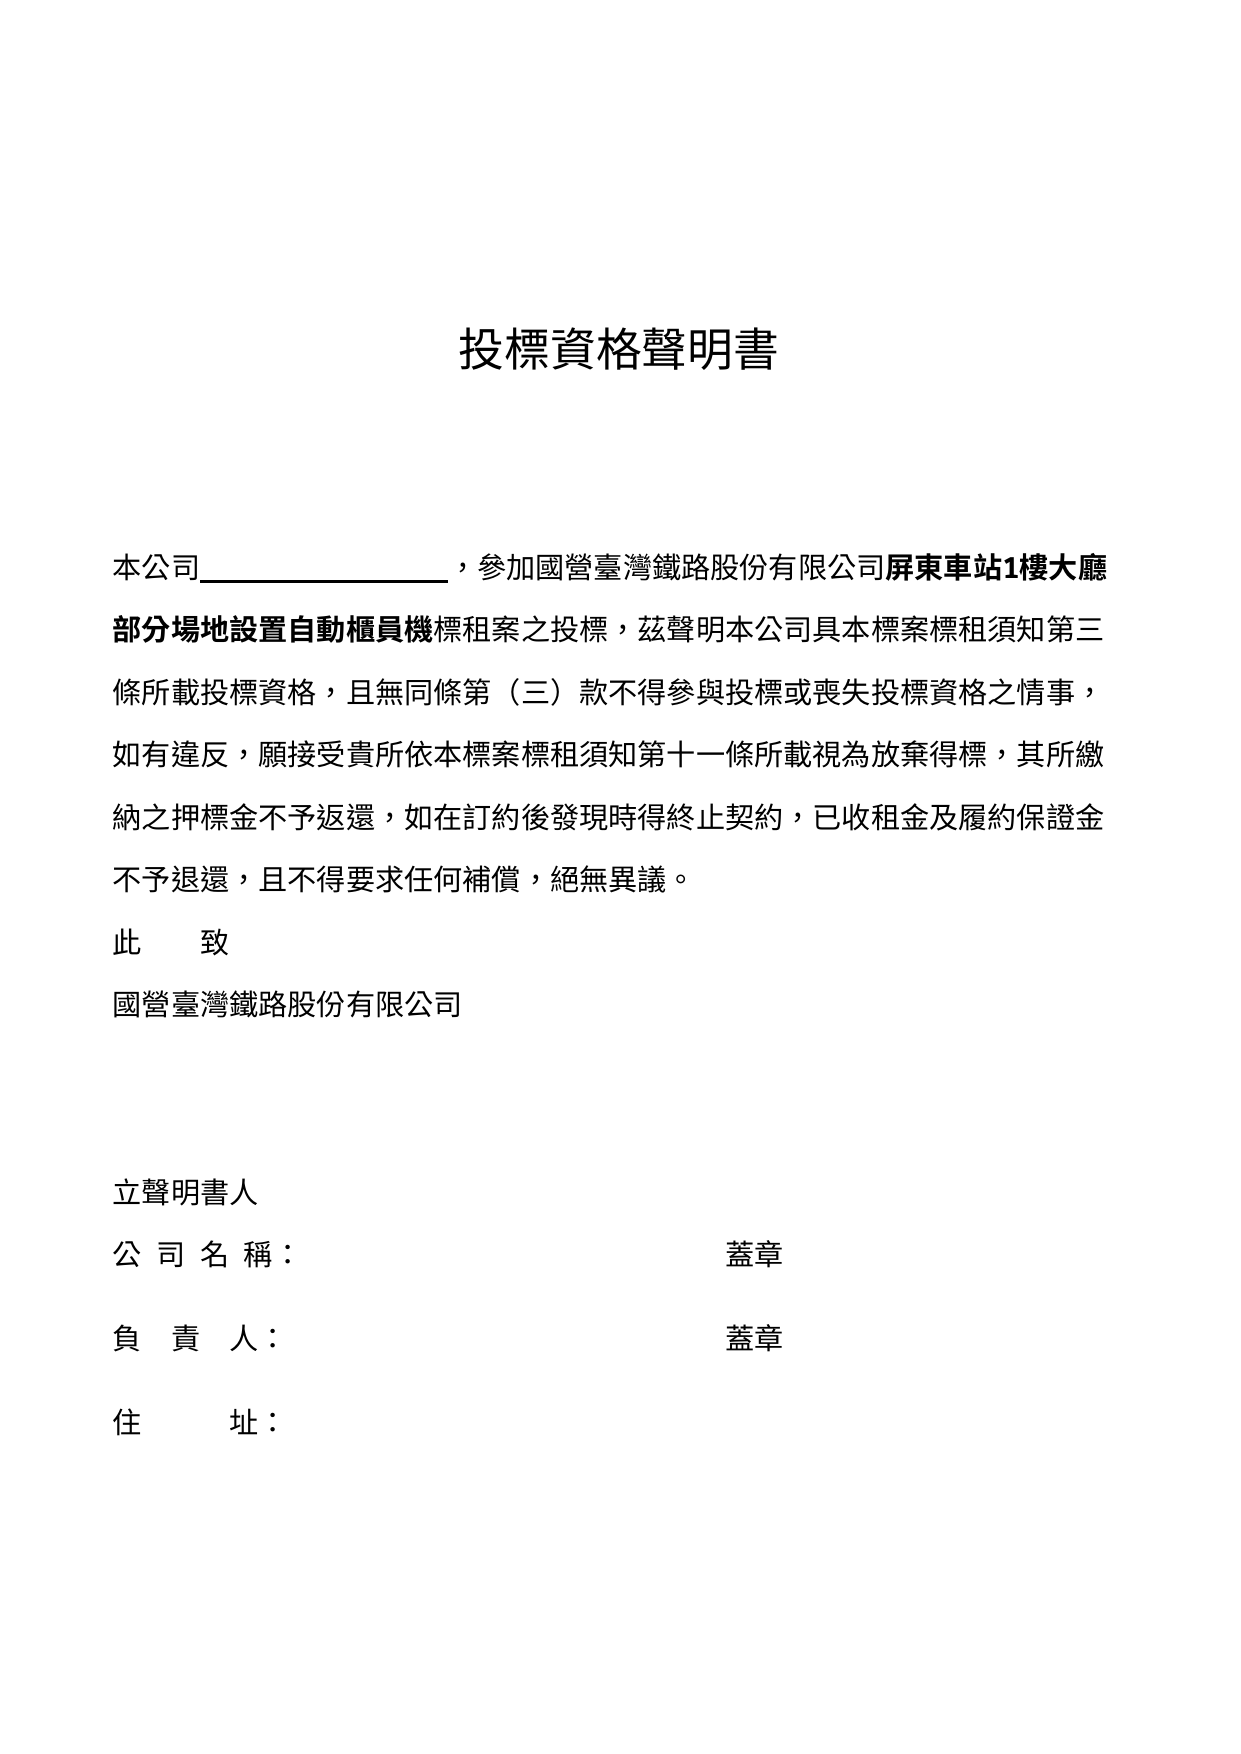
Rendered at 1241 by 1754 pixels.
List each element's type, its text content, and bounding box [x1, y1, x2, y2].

text 公 司 名 稱： 蓋章 [112, 1211, 1125, 1274]
text 國營臺灣鐵路股份有限公司 [112, 961, 1125, 1024]
text 住 址： [112, 1379, 1125, 1441]
text 本公司 ，參加國營臺灣鐵路股份有限公司屏東車站1樓大廳部分場地設置自動櫃員機標租案之投標，茲聲明本公司具本標案標租須知第三條所載投標資格，且無同條第（三）款不得參與投標或喪失投標資格之情事，如有違反，願接受貴所依本標案標租須知第十一條所載視為放棄得標，其所繳納之押標金不予返還，如在訂約後發現時得終止契約，已收租金及履約保證金不予退還，且不得要求任何補償，絕無異議。 [112, 524, 1125, 899]
text 投標資格聲明書 [112, 274, 1125, 399]
text 負 責 人： 蓋章 [112, 1295, 1125, 1357]
text 立聲明書人 [112, 1149, 1125, 1211]
text 此 致 [112, 899, 1125, 961]
